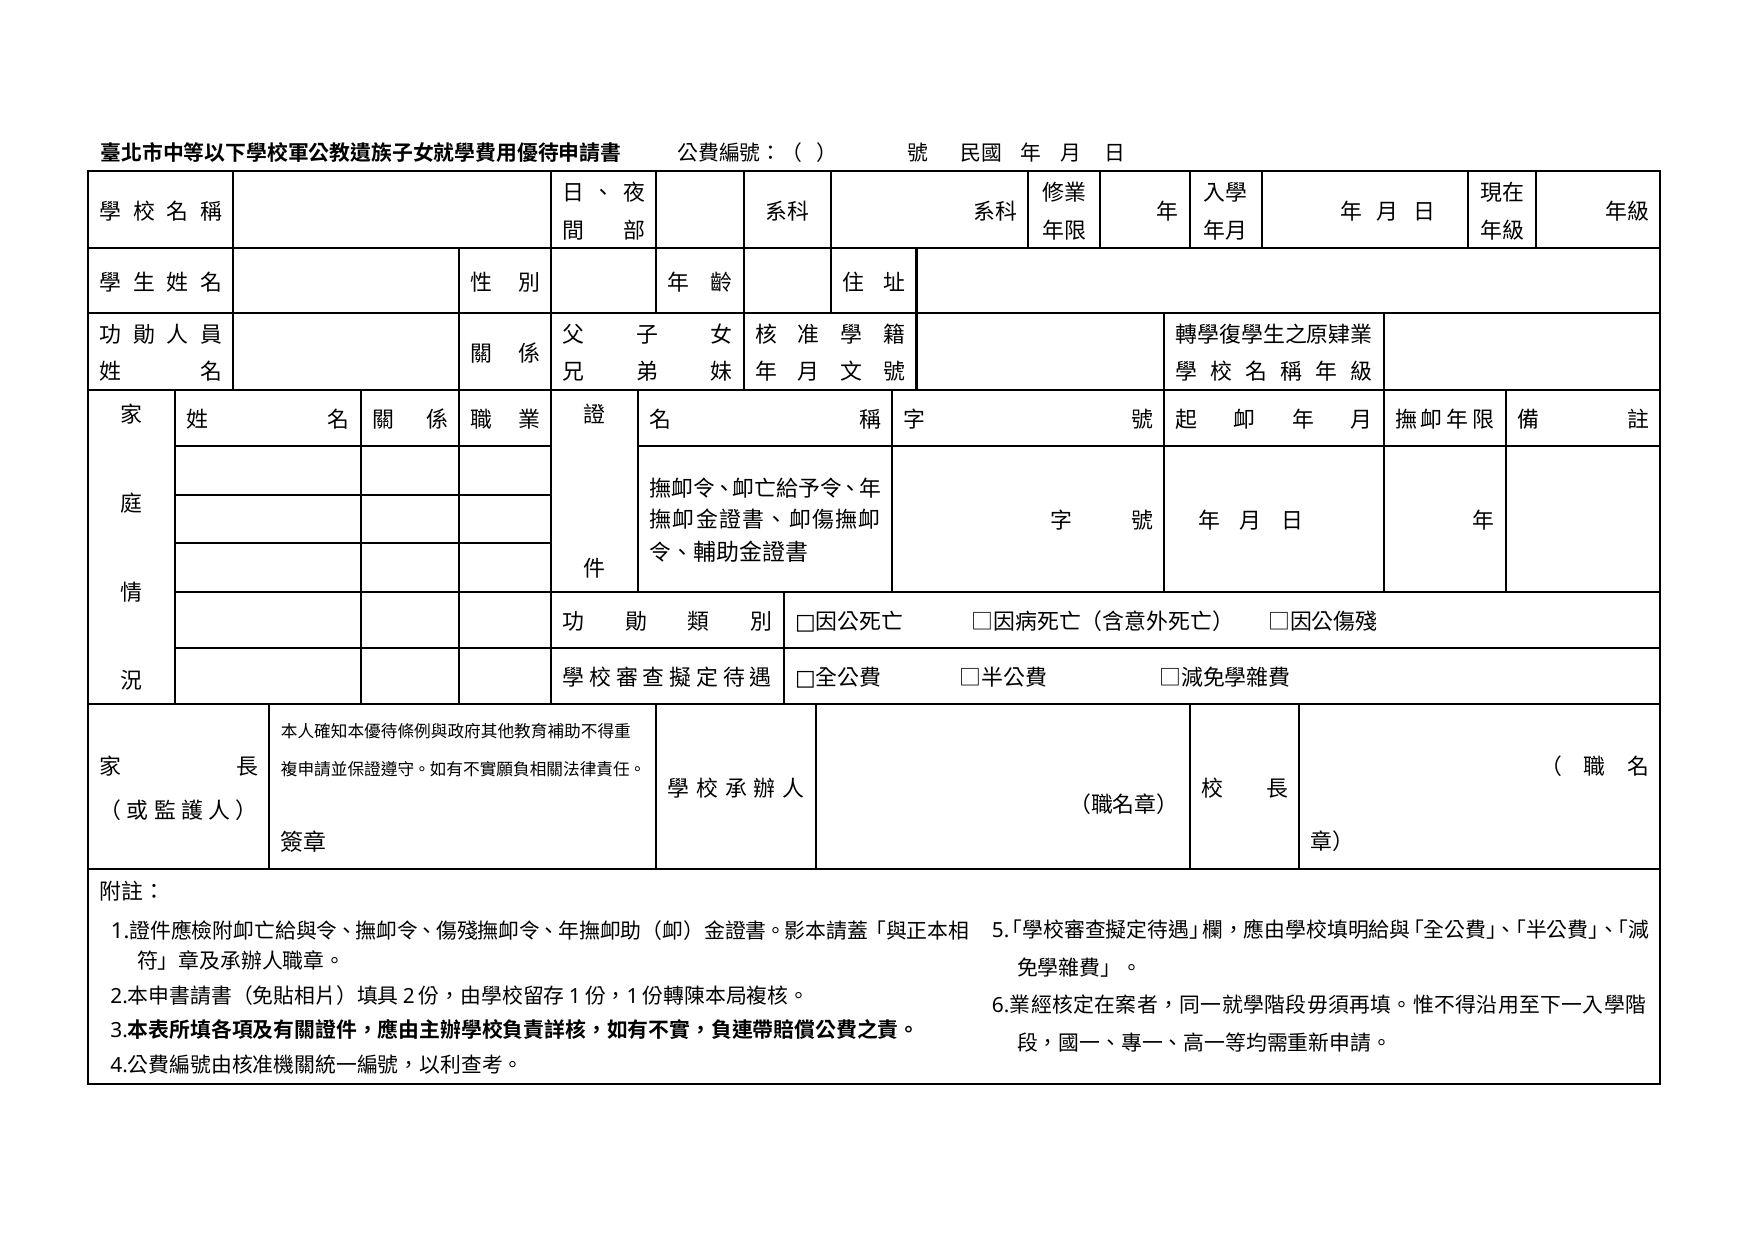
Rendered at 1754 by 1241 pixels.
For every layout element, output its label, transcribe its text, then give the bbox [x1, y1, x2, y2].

table_cell 備註 [1507, 391, 1659, 445]
table_cell 學生姓名 [89, 249, 232, 312]
table_cell 家庭情況 [89, 391, 174, 703]
table_cell （職名章） [817, 705, 1189, 868]
table_header 年 [1101, 172, 1189, 247]
table_cell [460, 649, 550, 703]
table_cell 功勛人員 姓名 [89, 314, 232, 389]
table_cell [460, 447, 550, 494]
table_cell [362, 593, 458, 647]
table_cell 起卹年月 [1165, 391, 1383, 445]
table_cell 校長 [1191, 705, 1298, 868]
table_cell 學校承辦人 [657, 705, 815, 868]
table_cell [745, 249, 830, 312]
table_cell □全公費 □半公費 □減免學雜費 [785, 649, 1659, 703]
table_cell 家長 （或監護人） [89, 705, 268, 868]
table_cell 住址 [832, 249, 915, 312]
table_cell 職業 [460, 391, 550, 445]
table_cell （職名章） [1300, 705, 1659, 868]
table_cell 父子女 兄弟妹 [552, 314, 743, 389]
table_cell [176, 649, 360, 703]
table_cell 本人確知本優待條例與政府其他教育補助不得重複申請並保證遵守。如有不實願負相關法律責任。簽章 [270, 705, 655, 868]
table_cell 轉學復學生之原肄業學校名稱年級 [1165, 314, 1383, 389]
table_header 現在年級 [1469, 172, 1535, 247]
table_header 年級 [1537, 172, 1659, 247]
table_cell 字 號 [893, 447, 1163, 591]
table_cell [460, 496, 550, 542]
table_cell 附註： [89, 870, 1659, 910]
table_cell 名稱 [639, 391, 891, 445]
table_cell 學校審查擬定待遇 [552, 649, 783, 703]
table_cell 年 月 日 [1165, 447, 1383, 591]
table_cell [176, 593, 360, 647]
table_cell [362, 496, 458, 542]
table_header 修業年限 [1029, 172, 1099, 247]
text 臺北市中等以下學校軍公教遺族子女就學費用優待申請書 公費編號：（ ） 號 民國 年 月 日 [100, 133, 1648, 170]
table_cell 姓名 [176, 391, 360, 445]
table_cell 關係 [460, 314, 550, 389]
table_cell [1507, 447, 1659, 591]
table_cell 性別 [460, 249, 550, 312]
table_cell [552, 249, 655, 312]
table_cell 核准學籍 年月文號 [745, 314, 915, 389]
table_cell [460, 593, 550, 647]
table_header 學校名稱 [89, 172, 232, 247]
table_cell 撫卹年限 [1385, 391, 1505, 445]
table_cell [918, 249, 1659, 312]
table_cell [362, 649, 458, 703]
table_cell 撫卹令、卹亡給予令、年撫卹金證書、卹傷撫卹令、輔助金證書 [639, 447, 891, 591]
table_cell 關係 [362, 391, 458, 445]
table_header [657, 172, 743, 247]
table_header 入學年月 [1191, 172, 1261, 247]
table_cell [176, 496, 360, 542]
table_cell [918, 314, 1163, 389]
table_cell [1385, 314, 1659, 389]
table_cell [234, 249, 458, 312]
table_cell [460, 544, 550, 591]
table_cell 5.「學校審查擬定待遇」欄，應由學校填明給與「全公費」、「半公費」、「減免學雜費」。 6.業經核定在案者，同一就學階段毋須再填。惟不得沿用至下一入學階段，國一、專一、高一等均需重新申請。 [980, 910, 1659, 1082]
table_cell [234, 314, 458, 389]
table_cell 年 [1385, 447, 1505, 591]
table_cell 證件 [552, 391, 637, 591]
table_cell 年齡 [657, 249, 743, 312]
table_header [234, 172, 550, 247]
table_cell 功勛類別 [552, 593, 783, 647]
table_cell 字號 [893, 391, 1163, 445]
table_header 系科 [832, 172, 1027, 247]
table_header 系科 [745, 172, 830, 247]
table_cell 1.證件應檢附卹亡給與令、撫卹令、傷殘撫卹令、年撫卹助（卹）金證書。影本請蓋「與正本相符」章及承辦人職章。 2.本申書請書（免貼相片）填具2份，由學校留存1份，1份轉陳本局複核。 3.本表所填各項及有關證件，應由主辦學校負責詳核，如有不實，負連帶賠償公費之責。 4.公費編號由核准機關統一編號，以利查考。 [89, 910, 980, 1082]
table_cell □因公死亡 □因病死亡（含意外死亡） □因公傷殘 [785, 593, 1659, 647]
table_cell [362, 544, 458, 591]
table_cell [176, 447, 360, 494]
table_header 日、夜 間部 [552, 172, 655, 247]
table_header 年 月 日 [1263, 172, 1467, 247]
table_cell [362, 447, 458, 494]
table_cell [176, 544, 360, 591]
